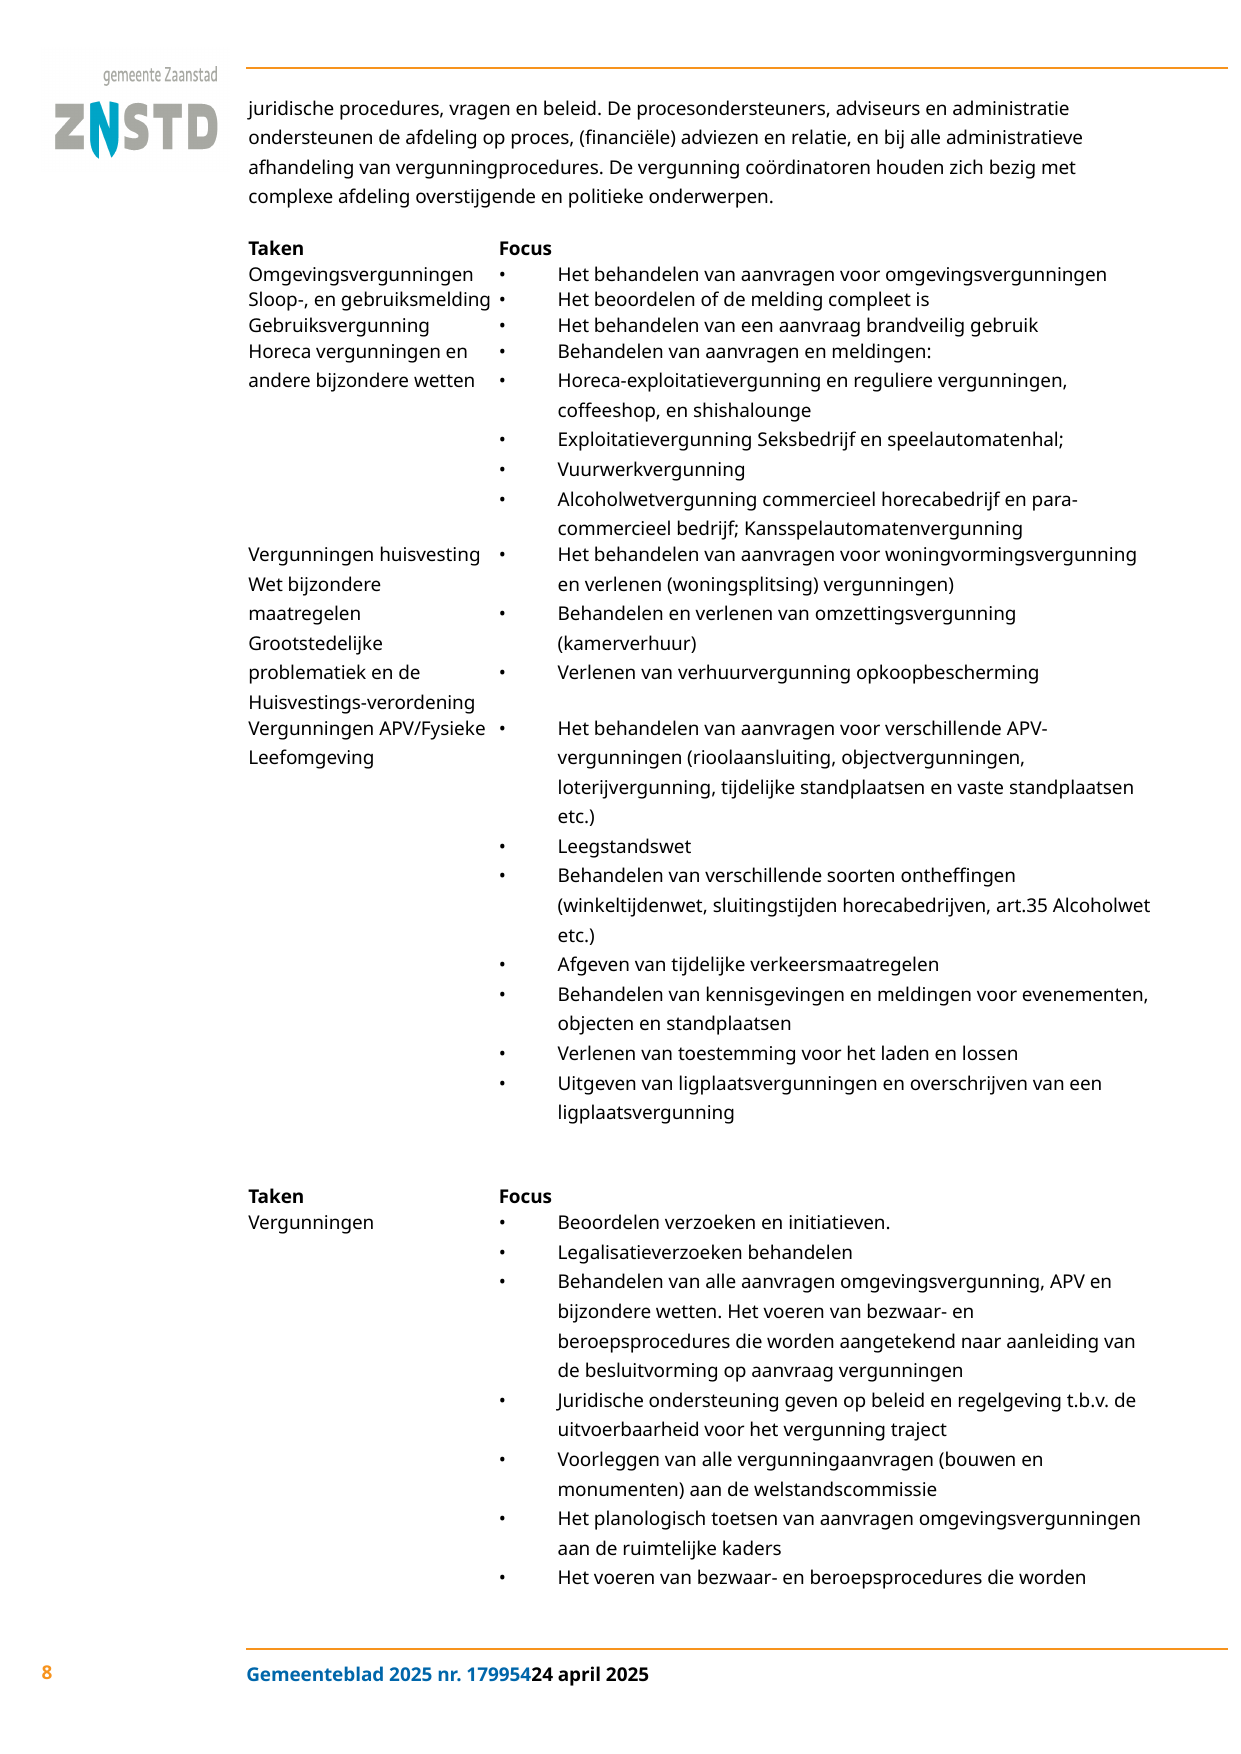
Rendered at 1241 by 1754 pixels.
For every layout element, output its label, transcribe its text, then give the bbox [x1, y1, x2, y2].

table_cell Horeca vergunningen en andere bijzondere wetten [248, 338, 498, 541]
table_cell Gebruiksvergunning [248, 312, 498, 338]
table_cell Sloop-, en gebruiksmelding [248, 286, 498, 312]
table_cell Focus [499, 235, 1152, 261]
table_header [248, 1158, 1152, 1184]
table_cell Het behandelen van een aanvraag brandveilig gebruik [499, 312, 1152, 338]
table_cell Behandelen van aanvragen en meldingen: Horeca-exploitatievergunning en reguliere vergunningen, coffeeshop, en shishalounge Exploitatievergunning Seksbedrijf en speelautomatenhal; Vuurwerkvergunning Alcoholwetvergunning commercieel horecabedrijf en para-commercieel bedrijf; Kansspelautomatenvergunning [499, 338, 1152, 541]
table_cell Vergunningen [248, 1210, 498, 1590]
table_cell Vergunningen APV/Fysieke Leefomgeving [248, 715, 498, 1125]
table_cell Taken [248, 235, 498, 261]
table_cell [248, 209, 1152, 235]
table_cell Taken [248, 1184, 498, 1209]
table_cell juridische procedures, vragen en beleid. De procesondersteuners, adviseurs en administratie ondersteunen de afdeling op proces, (financiële) adviezen en relatie, en bij alle administratieve afhandeling van vergunningprocedures. De vergunning coördinatoren houden zich bezig met complexe afdeling overstijgende en politieke onderwerpen. [248, 95, 1152, 209]
table_cell Omgevingsvergunningen [248, 261, 498, 286]
table_cell Beoordelen verzoeken en initiatieven. Legalisatieverzoeken behandelen Behandelen van alle aanvragen omgevingsvergunning, APV en bijzondere wetten. Het voeren van bezwaar- en beroepsprocedures die worden aangetekend naar aanleiding van de besluitvorming op aanvraag vergunningen Juridische ondersteuning geven op beleid en regelgeving t.b.v. de uitvoerbaarheid voor het vergunning traject Voorleggen van alle vergunningaanvragen (bouwen en monumenten) aan de welstandscommissie Het planologisch toetsen van aanvragen omgevingsvergunningen aan de ruimtelijke kaders Het voeren van bezwaar- en beroepsprocedures die worden [499, 1210, 1152, 1590]
table_cell Focus [499, 1184, 1152, 1209]
table_cell Het behandelen van aanvragen voor verschillende APV-vergunningen (rioolaansluiting, objectvergunningen, loterijvergunning, tijdelijke standplaatsen en vaste standplaatsen etc.) Leegstandswet Behandelen van verschillende soorten ontheffingen (winkeltijdenwet, sluitingstijden horecabedrijven, art.35 Alcoholwet etc.) Afgeven van tijdelijke verkeersmaatregelen Behandelen van kennisgevingen en meldingen voor evenementen, objecten en standplaatsen Verlenen van toestemming voor het laden en lossen Uitgeven van ligplaatsvergunningen en overschrijven van een ligplaatsvergunning [499, 715, 1152, 1125]
picture [41, 47, 231, 172]
table_cell Het behandelen van aanvragen voor omgevingsvergunningen [499, 261, 1152, 286]
table_cell Vergunningen huisvesting Wet bijzondere maatregelen Grootstedelijke problematiek en de Huisvestings-verordening [248, 541, 498, 715]
table_cell Het beoordelen of de melding compleet is [499, 286, 1152, 312]
table_cell Het behandelen van aanvragen voor woningvormingsvergunning en verlenen (woningsplitsing) vergunningen) Behandelen en verlenen van omzettingsvergunning (kamerverhuur) Verlenen van verhuurvergunning opkoopbescherming [499, 541, 1152, 715]
